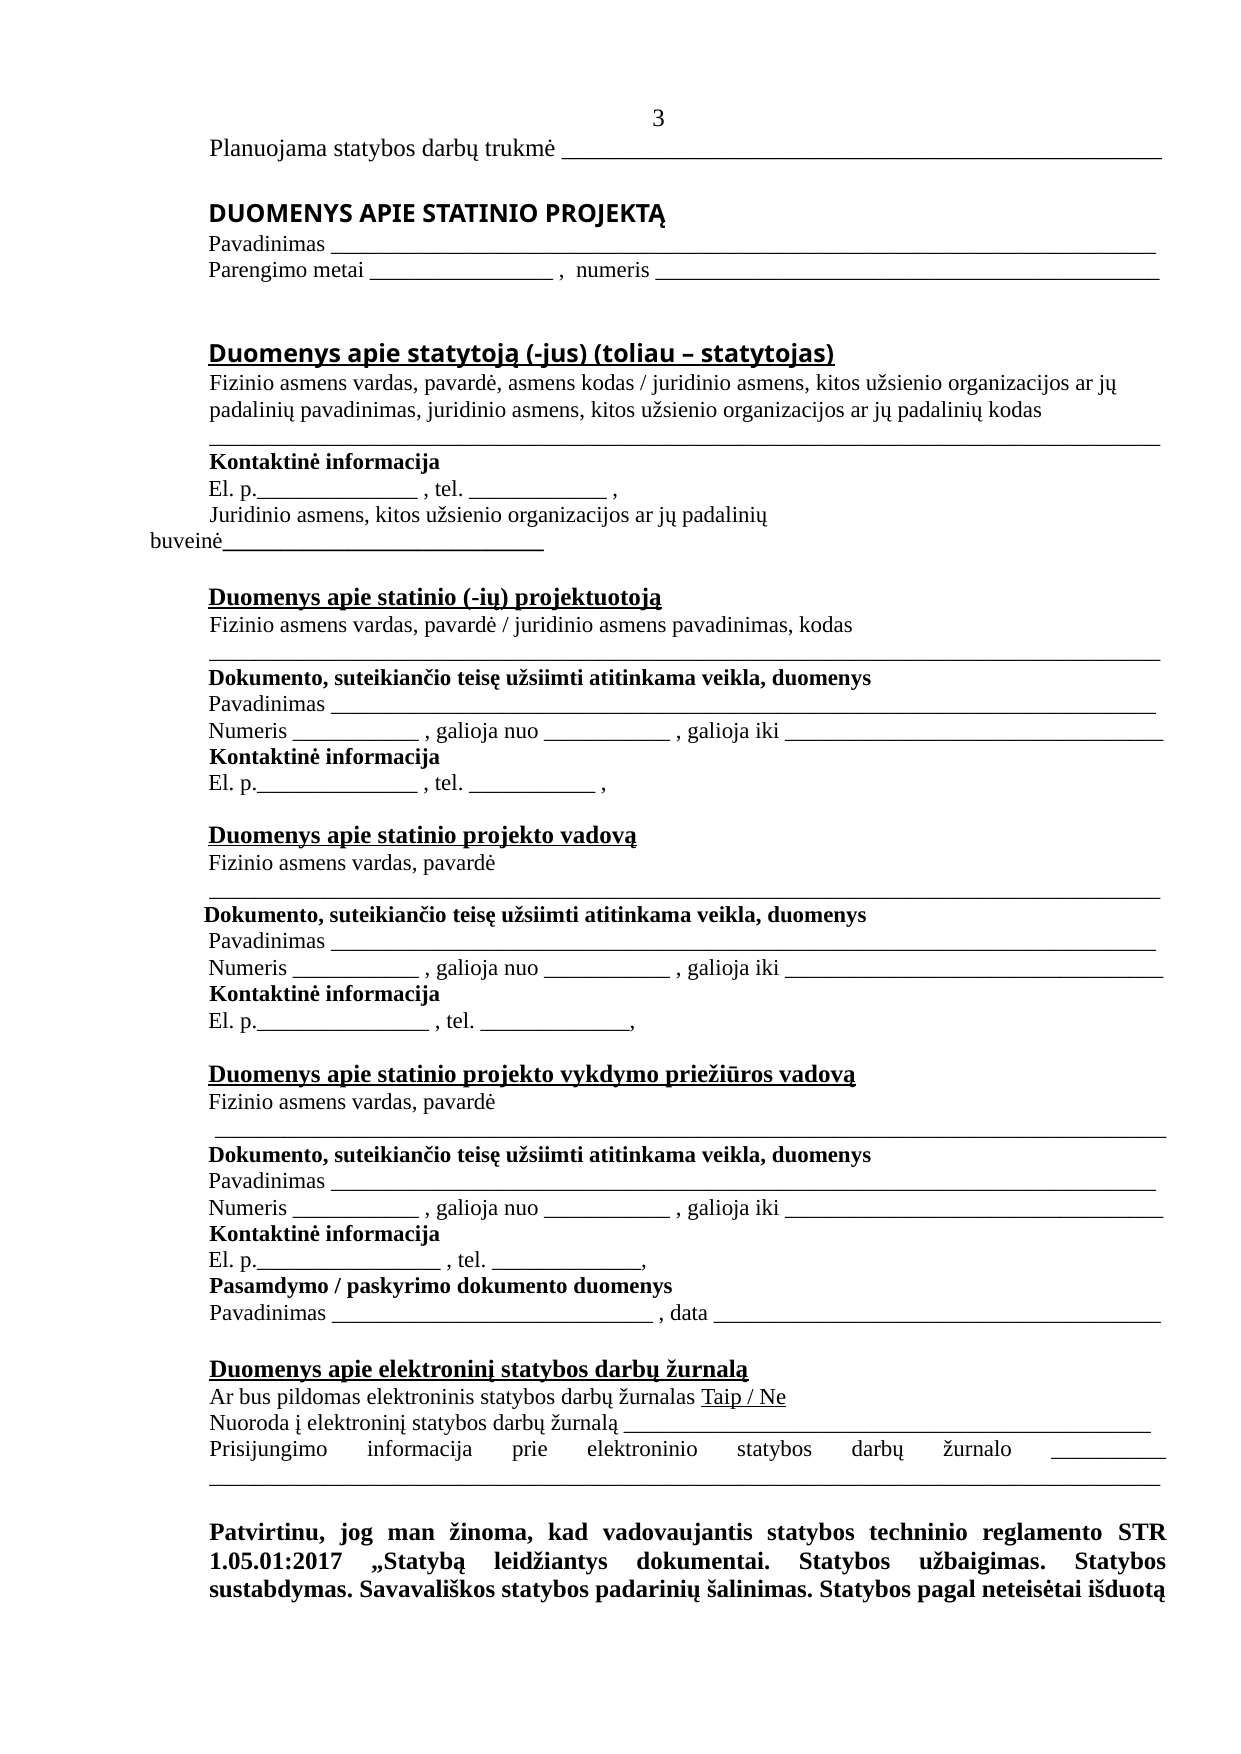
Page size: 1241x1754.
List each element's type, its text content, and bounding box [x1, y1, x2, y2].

text Kontaktinė informacija [150, 1220, 1167, 1246]
text Dokumento, suteikiančio teisę užsiimti atitinkama veikla, duomenys [150, 901, 1167, 928]
text ___________________________________________________________________________________ [150, 875, 1167, 901]
text Pavadinimas ____________________________ , data _______________________________________ [150, 1299, 1167, 1325]
text Pavadinimas ________________________________________________________________________ [150, 1167, 1167, 1193]
text Duomenys apie elektroninį statybos darbų žurnalą [150, 1354, 1167, 1383]
text Pavadinimas ________________________________________________________________________ [150, 230, 1167, 256]
text Dokumento, suteikiančio teisę užsiimti atitinkama veikla, duomenys [150, 1141, 1167, 1167]
text ___________________________________________________________________________________ [150, 1114, 1167, 1141]
text Ar bus pildomas elektroninis statybos darbų žurnalas Taip / Ne [209, 1383, 1167, 1409]
text Numeris ___________ , galioja nuo ___________ , galioja iki _________________________________ [150, 717, 1167, 743]
text Numeris ___________ , galioja nuo ___________ , galioja iki _________________________________ [150, 954, 1167, 980]
text Duomenys apie statinio projekto vykdymo priežiūros vadovą [150, 1059, 1167, 1088]
text Fizinio asmens vardas, pavardė [150, 848, 1167, 875]
text Patvirtinu, jog man žinoma, kad vadovaujantis statybos techninio reglamento STR 1.05.01:2017 „Statybą leidžiantys dokumentai. Statybos užbaigimas. Statybos sustabdymas. Savavališkos statybos padarinių šalinimas. Statybos pagal neteisėtai išduotą [209, 1517, 1167, 1603]
text Duomenys apie statinio projektą [150, 196, 1167, 230]
text Pavadinimas ________________________________________________________________________ [150, 690, 1167, 717]
text Duomenys apie statinio projekto vadovą [150, 820, 1167, 848]
text Fizinio asmens vardas, pavardė / juridinio asmens pavadinimas, kodas ___________________________________________________________________________________ [209, 611, 1167, 664]
text Fizinio asmens vardas, pavardė [150, 1088, 1167, 1114]
text Kontaktinė informacija [150, 743, 1167, 769]
text Kontaktinė informacija [150, 448, 1167, 475]
text Parengimo metai ________________ , numeris ____________________________________________ [150, 256, 1167, 282]
text Pavadinimas ________________________________________________________________________ [150, 928, 1167, 954]
text Prisijungimo informacija prie elektroninio statybos darbų žurnalo __________ ___________________________________________________________________________________ [209, 1436, 1167, 1488]
text Fizinio asmens vardas, pavardė, asmens kodas / juridinio asmens, kitos užsienio organizacijos ar jų padalinių pavadinimas, juridinio asmens, kitos užsienio organizacijos ar jų padalinių kodas ___________________________________________________________________________________ [209, 369, 1167, 448]
text Juridinio asmens, kitos užsienio organizacijos ar jų padalinių buveinė____________________________ [150, 501, 1167, 554]
text Dokumento, suteikiančio teisę užsiimti atitinkama veikla, duomenys [150, 664, 1167, 690]
text El. p.________________ , tel. _____________, [150, 1246, 1167, 1273]
text Planuojama statybos darbų trukmė ________________________________________________ [209, 133, 1167, 162]
text El. p.______________ , tel. ____________ , [150, 475, 1167, 501]
text Numeris ___________ , galioja nuo ___________ , galioja iki _________________________________ [150, 1193, 1167, 1220]
text El. p._______________ , tel. _____________, [150, 1007, 1167, 1033]
text Pasamdymo / paskyrimo dokumento duomenys [150, 1273, 1167, 1299]
text Duomenys apie statinio (-ių) projektuotoją [150, 582, 1167, 611]
text Kontaktinė informacija [150, 980, 1167, 1007]
text El. p.______________ , tel. ___________ , [150, 769, 1167, 796]
text Duomenys apie statytoją (-jus) (toliau – statytojas) [150, 335, 1167, 369]
text Nuoroda į elektroninį statybos darbų žurnalą ______________________________________________ [209, 1409, 1167, 1436]
